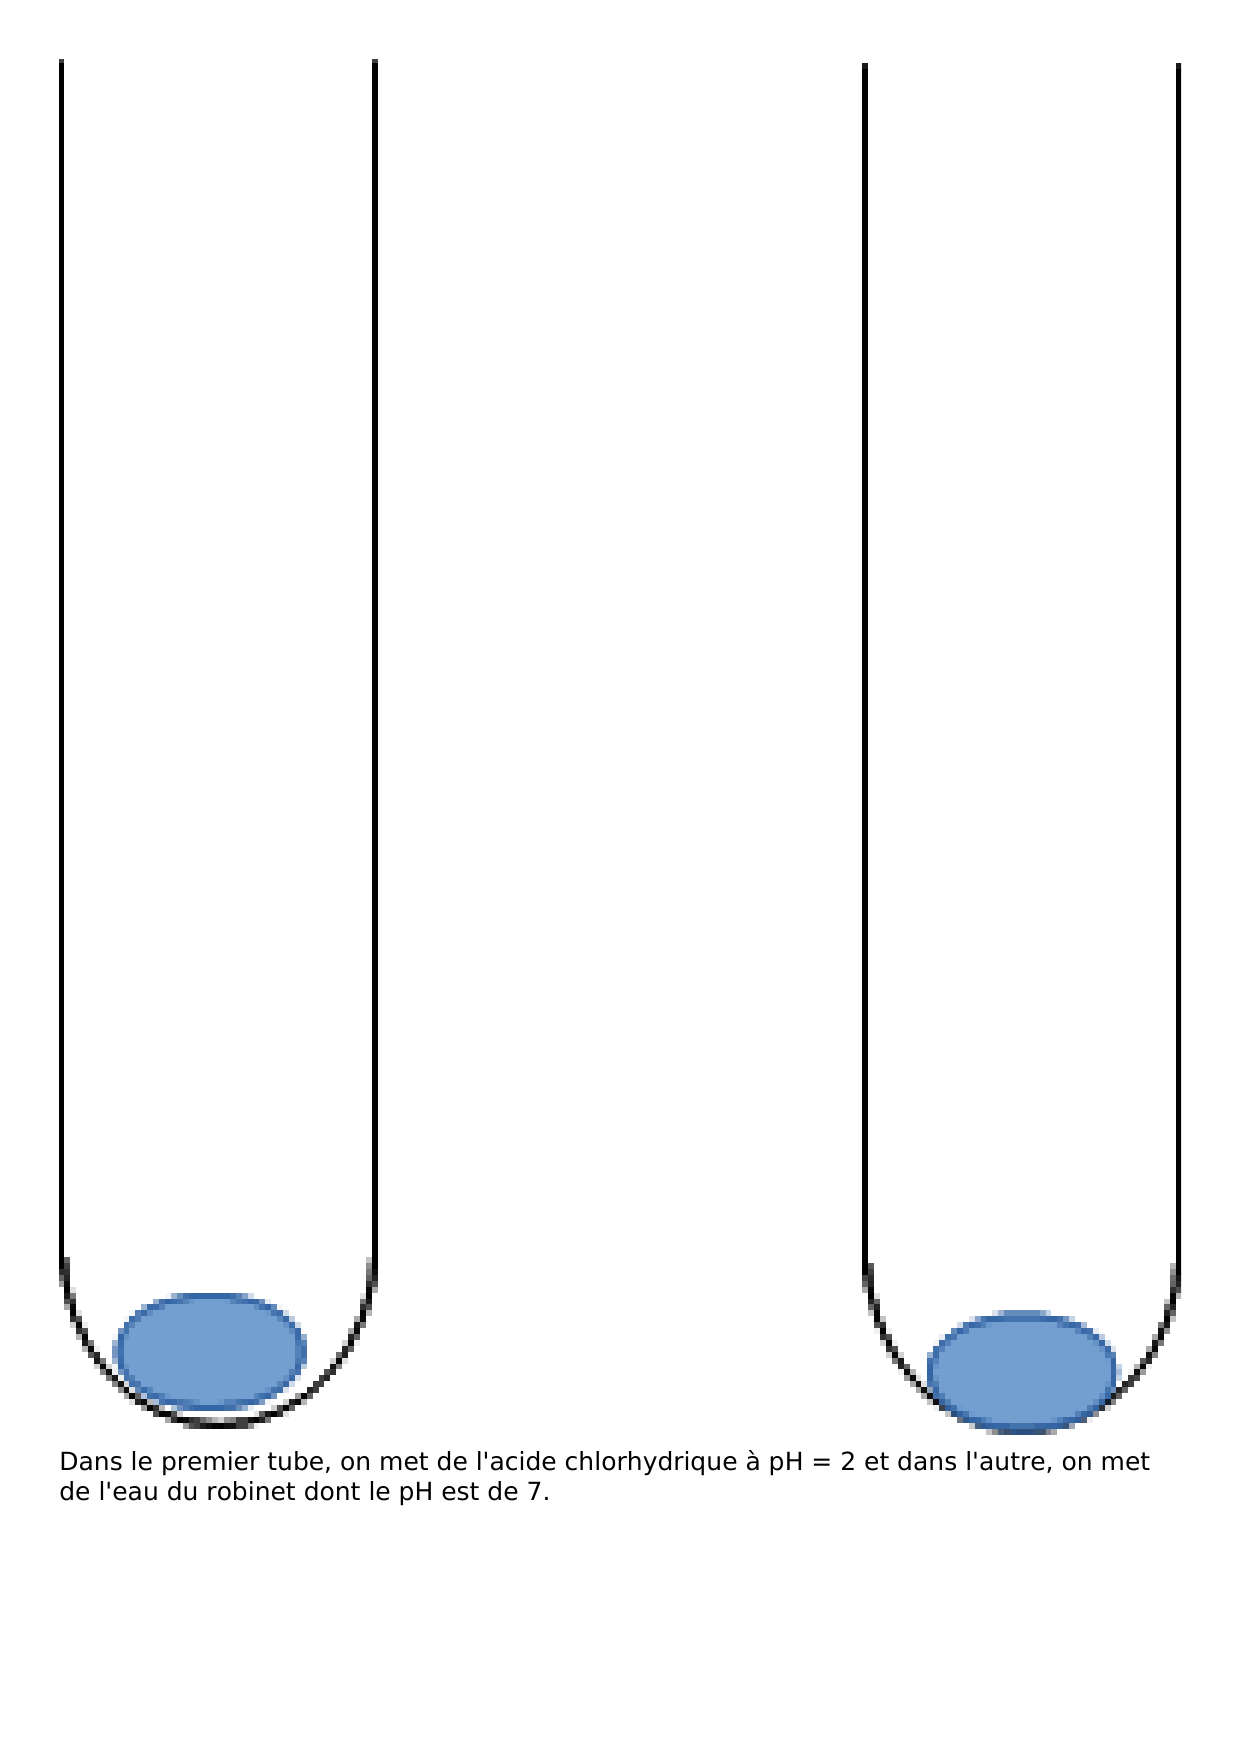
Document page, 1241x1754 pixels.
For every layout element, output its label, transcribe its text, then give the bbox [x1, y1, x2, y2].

picture [59, 59, 1182, 1435]
text Dans le premier tube, on met de l'acide chlorhydrique à pH = 2 et dans l'autre, on met de l'eau du robinet dont le pH est de 7. [59, 1447, 1181, 1506]
